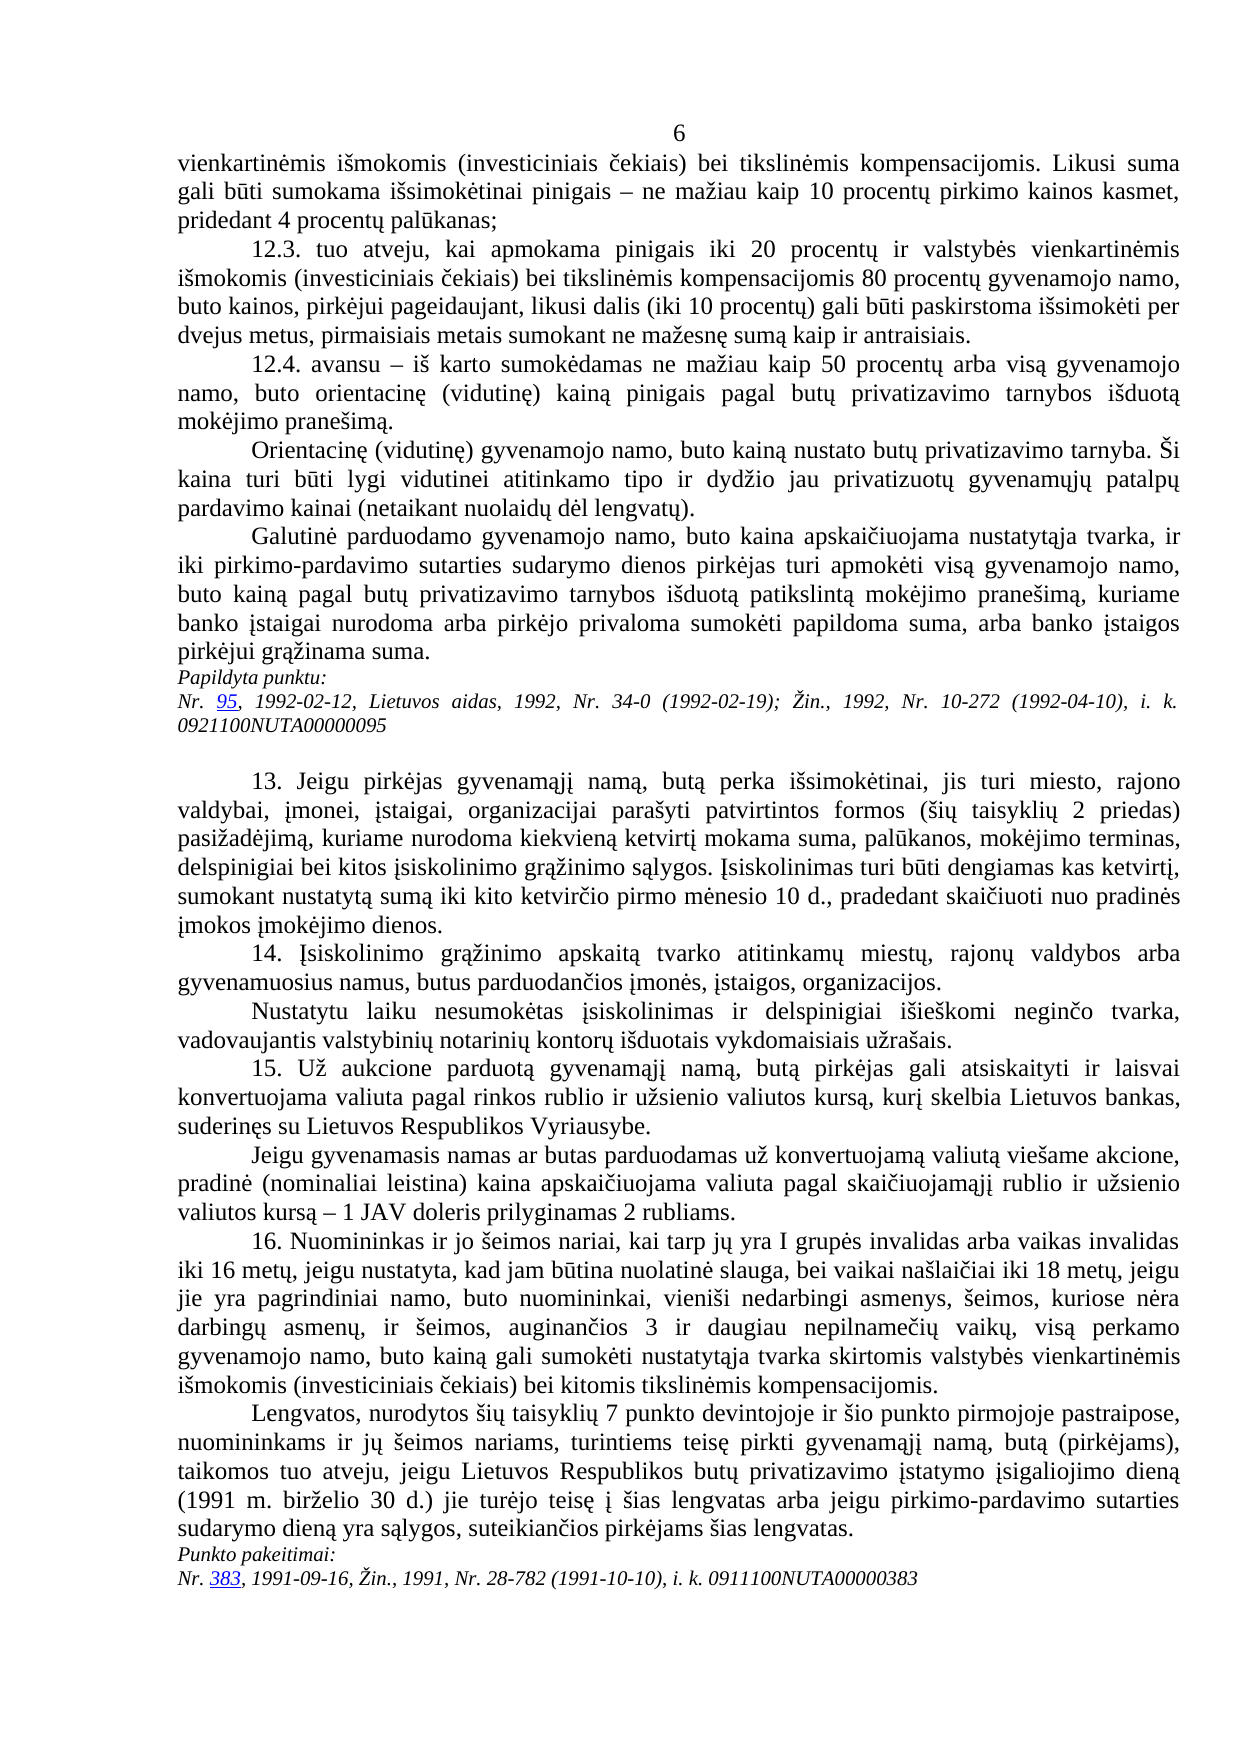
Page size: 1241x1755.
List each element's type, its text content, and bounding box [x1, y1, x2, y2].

text 12.3. tuo atveju, kai apmokama pinigais iki 20 procentų ir valstybės vienkartinėmis išmokomis (investiciniais čekiais) bei tikslinėmis kompensacijomis 80 procentų gyvenamojo namo, buto kainos, pirkėjui pageidaujant, likusi dalis (iki 10 procentų) gali būti paskirstoma išsimokėti per dvejus metus, pirmaisiais metais sumokant ne mažesnę sumą kaip ir antraisiais. [177, 234, 1181, 349]
text Lengvatos, nurodytos šių taisyklių 7 punkto devintojoje ir šio punkto pirmojoje pastraipose, nuomininkams ir jų šeimos nariams, turintiems teisę pirkti gyvenamąjį namą, butą (pirkėjams), taikomos tuo atveju, jeigu Lietuvos Respublikos butų privatizavimo įstatymo įsigaliojimo dieną (1991 m. birželio 30 d.) jie turėjo teisę į šias lengvatas arba jeigu pirkimo-pardavimo sutarties sudarymo dieną yra sąlygos, suteikiančios pirkėjams šias lengvatas. [177, 1398, 1181, 1542]
text 13. Jeigu pirkėjas gyvenamąjį namą, butą perka išsimokėtinai, jis turi miesto, rajono valdybai, įmonei, įstaigai, organizacijai parašyti patvirtintos formos (šių taisyklių 2 priedas) pasižadėjimą, kuriame nurodoma kiekvieną ketvirtį mokama suma, palūkanos, mokėjimo terminas, delspinigiai bei kitos įsiskolinimo grąžinimo sąlygos. Įsiskolinimas turi būti dengiamas kas ketvirtį, sumokant nustatytą sumą iki kito ketvirčio pirmo mėnesio 10 d., pradedant skaičiuoti nuo pradinės įmokos įmokėjimo dienos. [177, 766, 1181, 938]
text Jeigu gyvenamasis namas ar butas parduodamas už konvertuojamą valiutą viešame akcione, pradinė (nominaliai leistina) kaina apskaičiuojama valiuta pagal skaičiuojamąjį rublio ir užsienio valiutos kursą – 1 JAV doleris prilyginamas 2 rubliams. [177, 1140, 1181, 1226]
text Orientacinę (vidutinę) gyvenamojo namo, buto kainą nustato butų privatizavimo tarnyba. Ši kaina turi būti lygi vidutinei atitinkamo tipo ir dydžio jau privatizuotų gyvenamųjų patalpų pardavimo kainai (netaikant nuolaidų dėl lengvatų). [177, 435, 1181, 521]
text 12.4. avansu – iš karto sumokėdamas ne mažiau kaip 50 procentų arba visą gyvenamojo namo, buto orientacinę (vidutinę) kainą pinigais pagal butų privatizavimo tarnybos išduotą mokėjimo pranešimą. [177, 349, 1181, 435]
text Nr. 383, 1991-09-16, Žin., 1991, Nr. 28-782 (1991-10-10), i. k. 0911100NUTA00000383 [177, 1566, 1181, 1590]
text 14. Įsiskolinimo grąžinimo apskaitą tvarko atitinkamų miestų, rajonų valdybos arba gyvenamuosius namus, butus parduodančios įmonės, įstaigos, organizacijos. [177, 938, 1181, 996]
text 15. Už aukcione parduotą gyvenamąjį namą, butą pirkėjas gali atsiskaityti ir laisvai konvertuojama valiuta pagal rinkos rublio ir užsienio valiutos kursą, kurį skelbia Lietuvos bankas, suderinęs su Lietuvos Respublikos Vyriausybe. [177, 1053, 1181, 1140]
text Punkto pakeitimai: [177, 1542, 1181, 1566]
text 16. Nuomininkas ir jo šeimos nariai, kai tarp jų yra I grupės invalidas arba vaikas invalidas iki 16 metų, jeigu nustatyta, kad jam būtina nuolatinė slauga, bei vaikai našlaičiai iki 18 metų, jeigu jie yra pagrindiniai namo, buto nuomininkai, vieniši nedarbingi asmenys, šeimos, kuriose nėra darbingų asmenų, ir šeimos, auginančios 3 ir daugiau nepilnamečių vaikų, visą perkamo gyvenamojo namo, buto kainą gali sumokėti nustatytąja tvarka skirtomis valstybės vienkartinėmis išmokomis (investiciniais čekiais) bei kitomis tikslinėmis kompensacijomis. [177, 1226, 1181, 1398]
text vienkartinėmis išmokomis (investiciniais čekiais) bei tikslinėmis kompensacijomis. Likusi suma gali būti sumokama išsimokėtinai pinigais – ne mažiau kaip 10 procentų pirkimo kainos kasmet, pridedant 4 procentų palūkanas; [177, 148, 1181, 234]
text Galutinė parduodamo gyvenamojo namo, buto kaina apskaičiuojama nustatytąja tvarka, ir iki pirkimo-pardavimo sutarties sudarymo dienos pirkėjas turi apmokėti visą gyvenamojo namo, buto kainą pagal butų privatizavimo tarnybos išduotą patikslintą mokėjimo pranešimą, kuriame banko įstaigai nurodoma arba pirkėjo privaloma sumokėti papildoma suma, arba banko įstaigos pirkėjui grąžinama suma. [177, 521, 1181, 665]
text Nustatytu laiku nesumokėtas įsiskolinimas ir delspinigiai išieškomi neginčo tvarka, vadovaujantis valstybinių notarinių kontorų išduotais vykdomaisiais užrašais. [177, 996, 1181, 1053]
text Nr. 95, 1992-02-12, Lietuvos aidas, 1992, Nr. 34-0 (1992-02-19); Žin., 1992, Nr. 10-272 (1992-04-10), i. k. 0921100NUTA00000095 [177, 689, 1181, 737]
text Papildyta punktu: [177, 665, 1181, 689]
